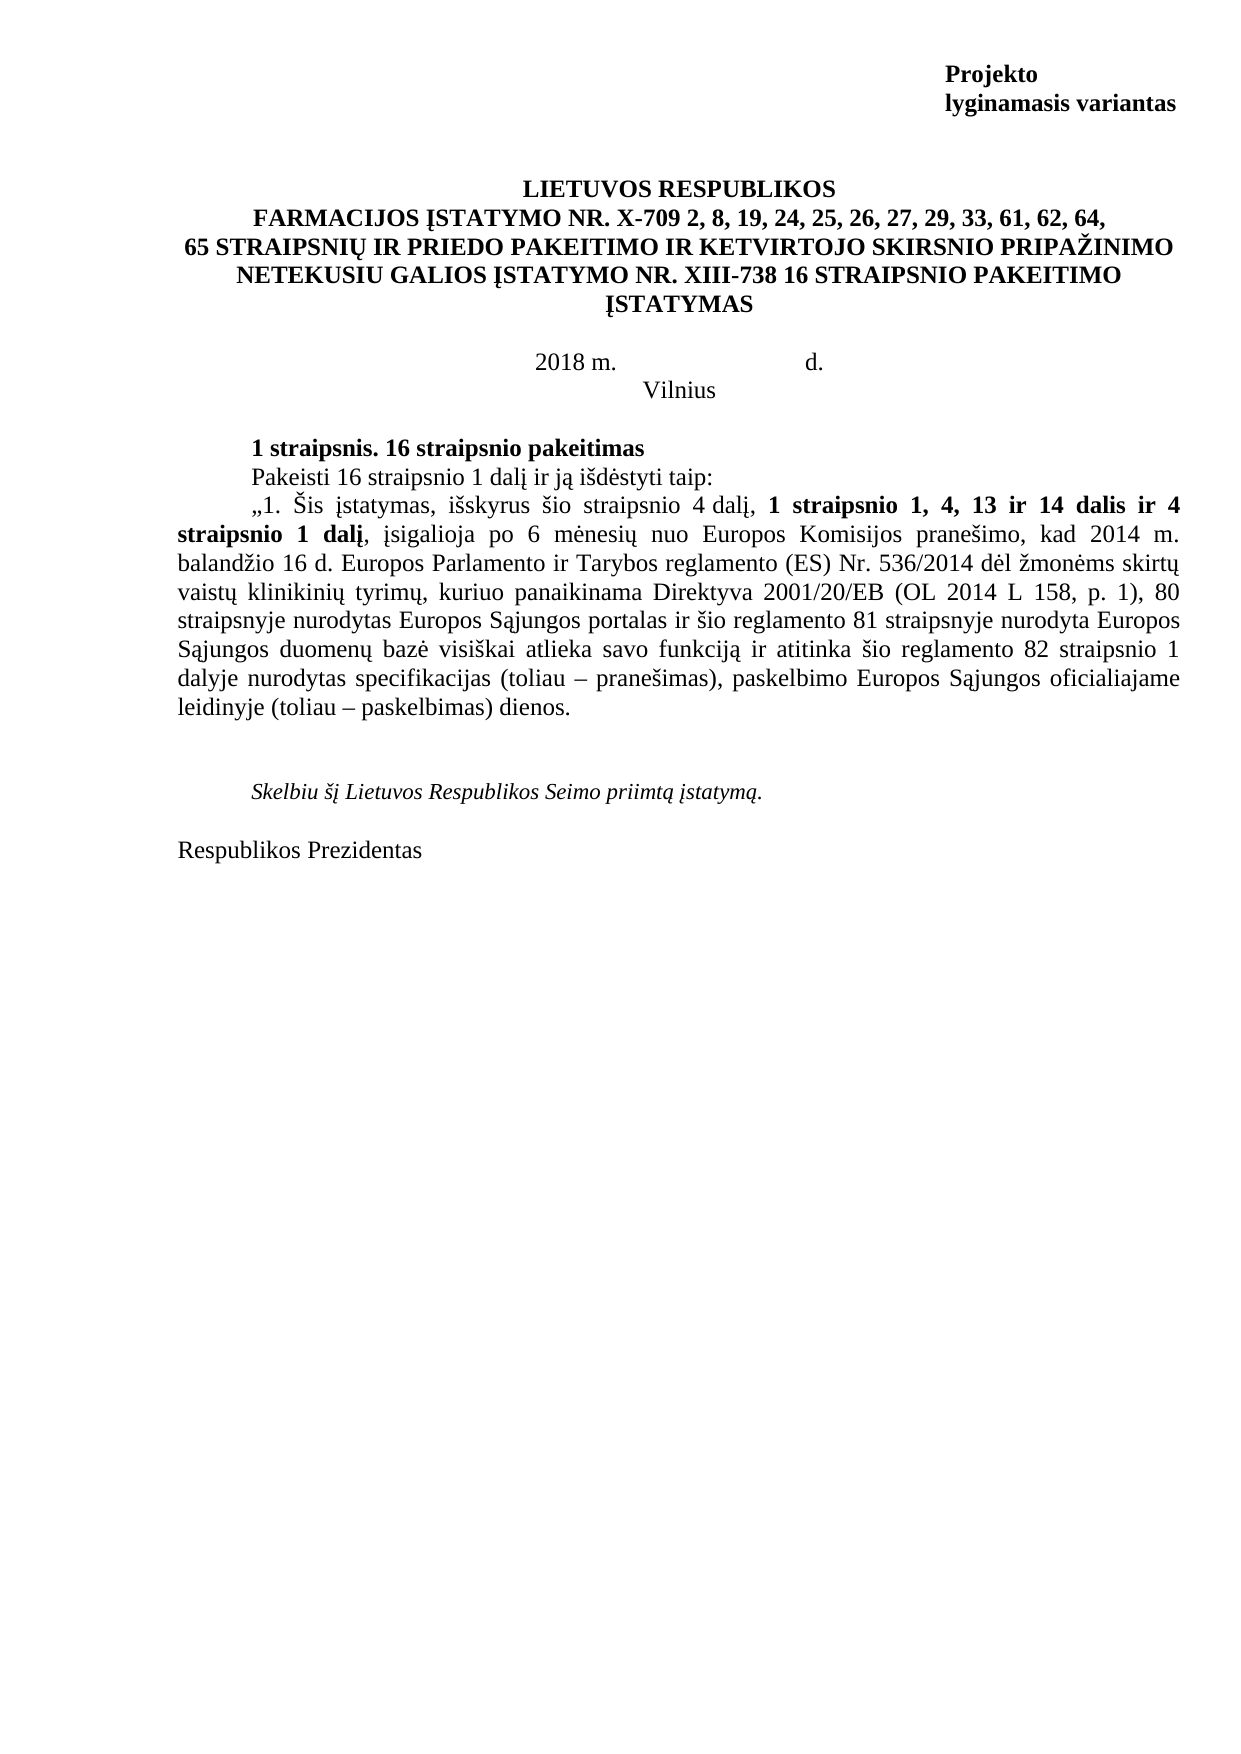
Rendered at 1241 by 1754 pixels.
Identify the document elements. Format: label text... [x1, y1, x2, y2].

text 1 straipsnis. 16 straipsnio pakeitimas [177, 433, 1181, 462]
text „1. Šis įstatymas, išskyrus šio straipsnio 4 dalį, 1 straipsnio 1, 4, 13 ir 14 dalis ir 4 straipsnio 1 dalį, įsigalioja po 6 mėnesių nuo Europos Komisijos pranešimo, kad 2014 m. balandžio 16 d. Europos Parlamento ir Tarybos reglamento (ES) Nr. 536/2014 dėl žmonėms skirtų vaistų klinikinių tyrimų, kuriuo panaikinama Direktyva 2001/20/EB (OL 2014 L 158, p. 1), 80 straipsnyje nurodytas Europos Sąjungos portalas ir šio reglamento 81 straipsnyje nurodyta Europos Sąjungos duomenų bazė visiškai atlieka savo funkciją ir atitinka šio reglamento 82 straipsnio 1 dalyje nurodytas specifikacijas (toliau – pranešimas), paskelbimo Europos Sąjungos oficialiajame leidinyje (toliau – paskelbimas) dienos. [177, 490, 1181, 720]
text 2018 m. d. [177, 347, 1181, 375]
text FARMACIJOS ĮSTATYMO NR. X-709 2, 8, 19, 24, 25, 26, 27, 29, 33, 61, 62, 64, 65 STRAIPSNIŲ IR PRIEDO PAKEITIMO IR KETVIRTOJO SKIRSNIO PRIPAŽINIMO NETEKUSIU GALIOS ĮSTATYMO NR. XIII-738 16 STRAIPSNIO PAKEITIMO ĮSTATYMAS [177, 203, 1181, 318]
text Pakeisti 16 straipsnio 1 dalį ir ją išdėstyti taip: [177, 462, 1181, 490]
text LIETUVOS RESPUBLIKOS [177, 174, 1181, 203]
text Skelbiu šį Lietuvos Respublikos Seimo priimtą įstatymą. [177, 778, 1181, 804]
text Projekto [945, 59, 1181, 88]
text Respublikos Prezidentas [177, 835, 1181, 864]
text lyginamasis variantas [945, 88, 1181, 117]
text Vilnius [177, 375, 1181, 404]
